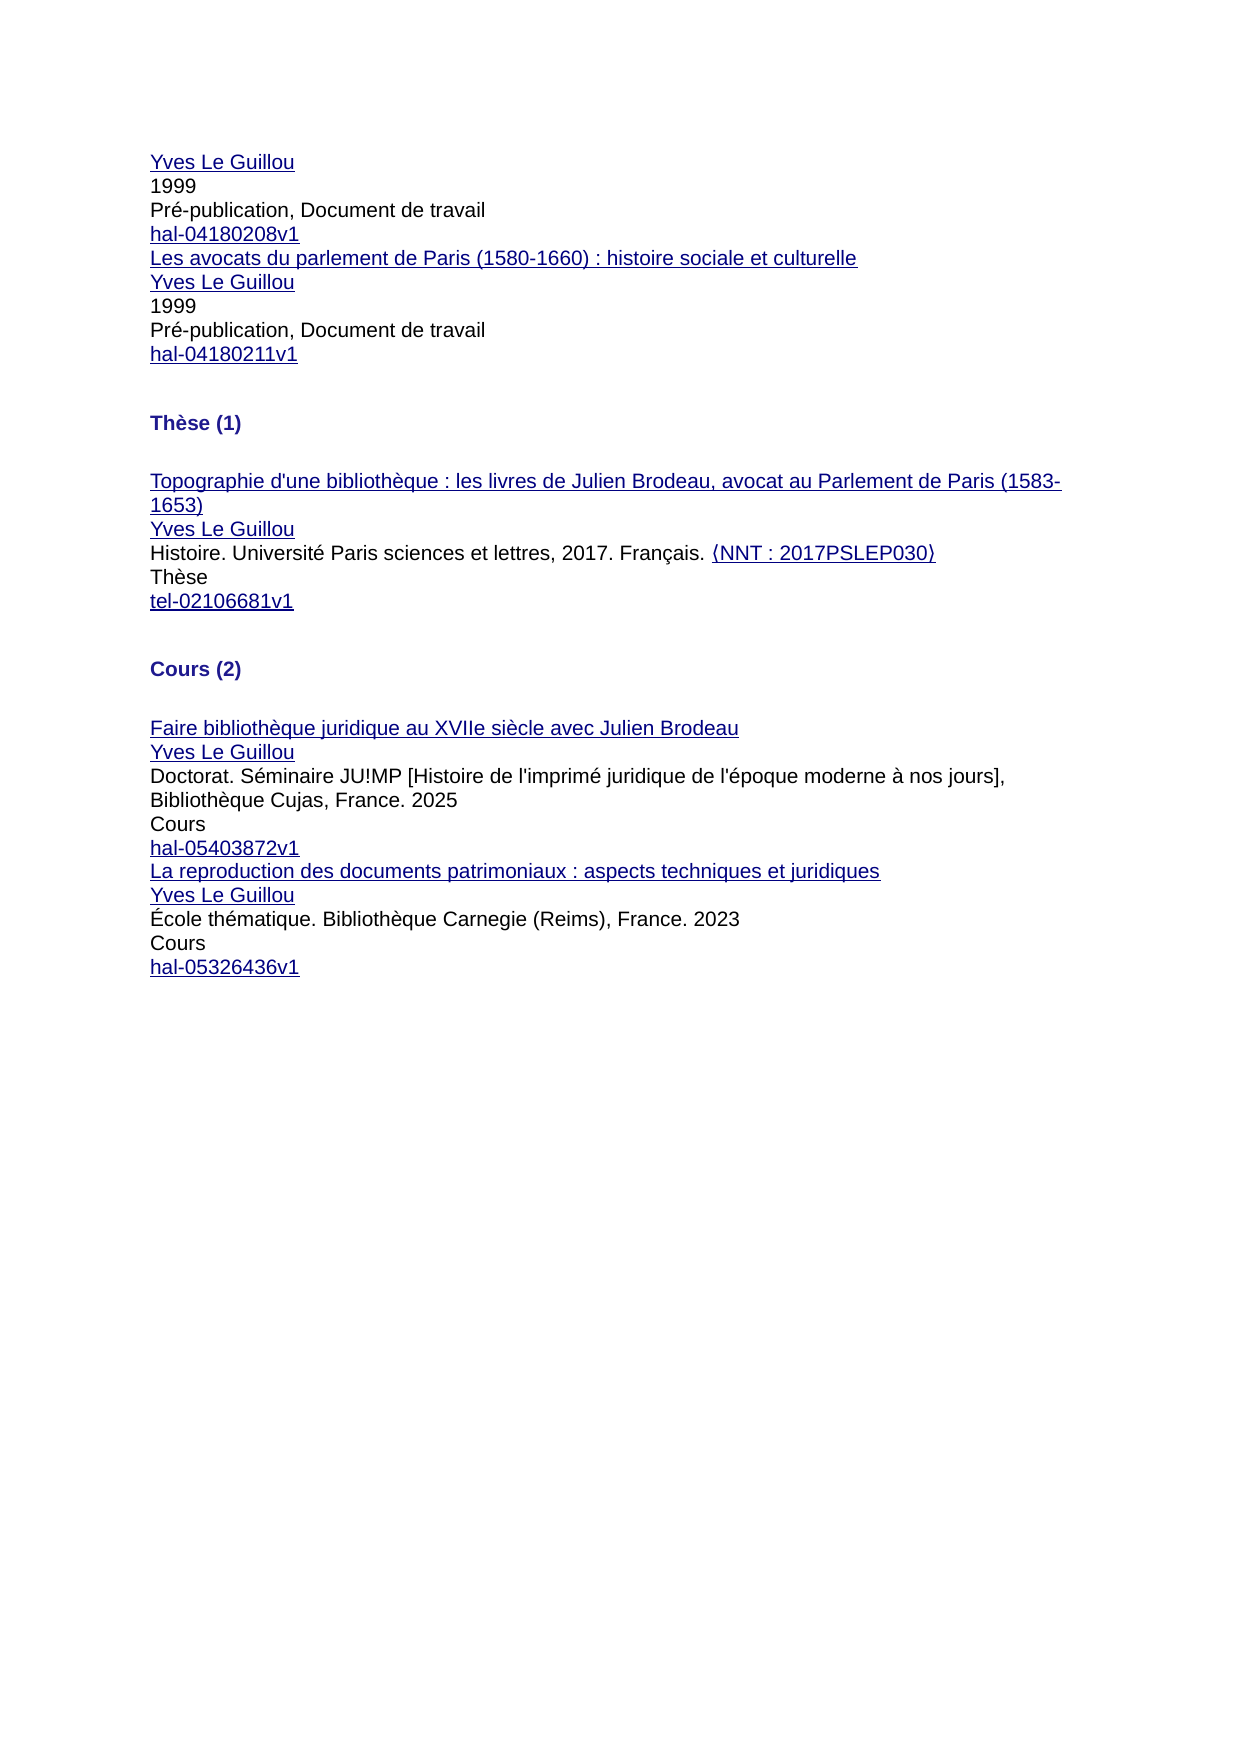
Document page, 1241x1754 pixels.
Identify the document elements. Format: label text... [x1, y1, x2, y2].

table_header Yves Le Guillou 1999 Pré-publication, Document de travail hal-04180208v1 [150, 150, 1090, 246]
table_header Faire bibliothèque juridique au XVIIe siècle avec Julien Brodeau Yves Le Guillou Doctorat. Séminaire JU!MP [Histoire de l'imprimé juridique de l'époque moderne à nos jours], Bibliothèque Cujas, France. 2025 Cours hal-05403872v1 [150, 716, 1090, 859]
subtitle Thèse (1) [150, 410, 1090, 434]
table_cell Les avocats du parlement de Paris (1580-1660) : histoire sociale et culturelle Yves Le Guillou 1999 Pré-publication, Document de travail hal-04180211v1 [150, 246, 1090, 366]
subtitle Cours (2) [150, 657, 1090, 681]
table_cell La reproduction des documents patrimoniaux : aspects techniques et juridiques Yves Le Guillou École thématique. Bibliothèque Carnegie (Reims), France. 2023 Cours hal-05326436v1 [150, 859, 1090, 979]
table_header Topographie d'une bibliothèque : les livres de Julien Brodeau, avocat au Parlement de Paris (1583-1653) Yves Le Guillou Histoire. Université Paris sciences et lettres, 2017. Français. ⟨NNT : 2017PSLEP030⟩ Thèse tel-02106681v1 [150, 469, 1090, 612]
